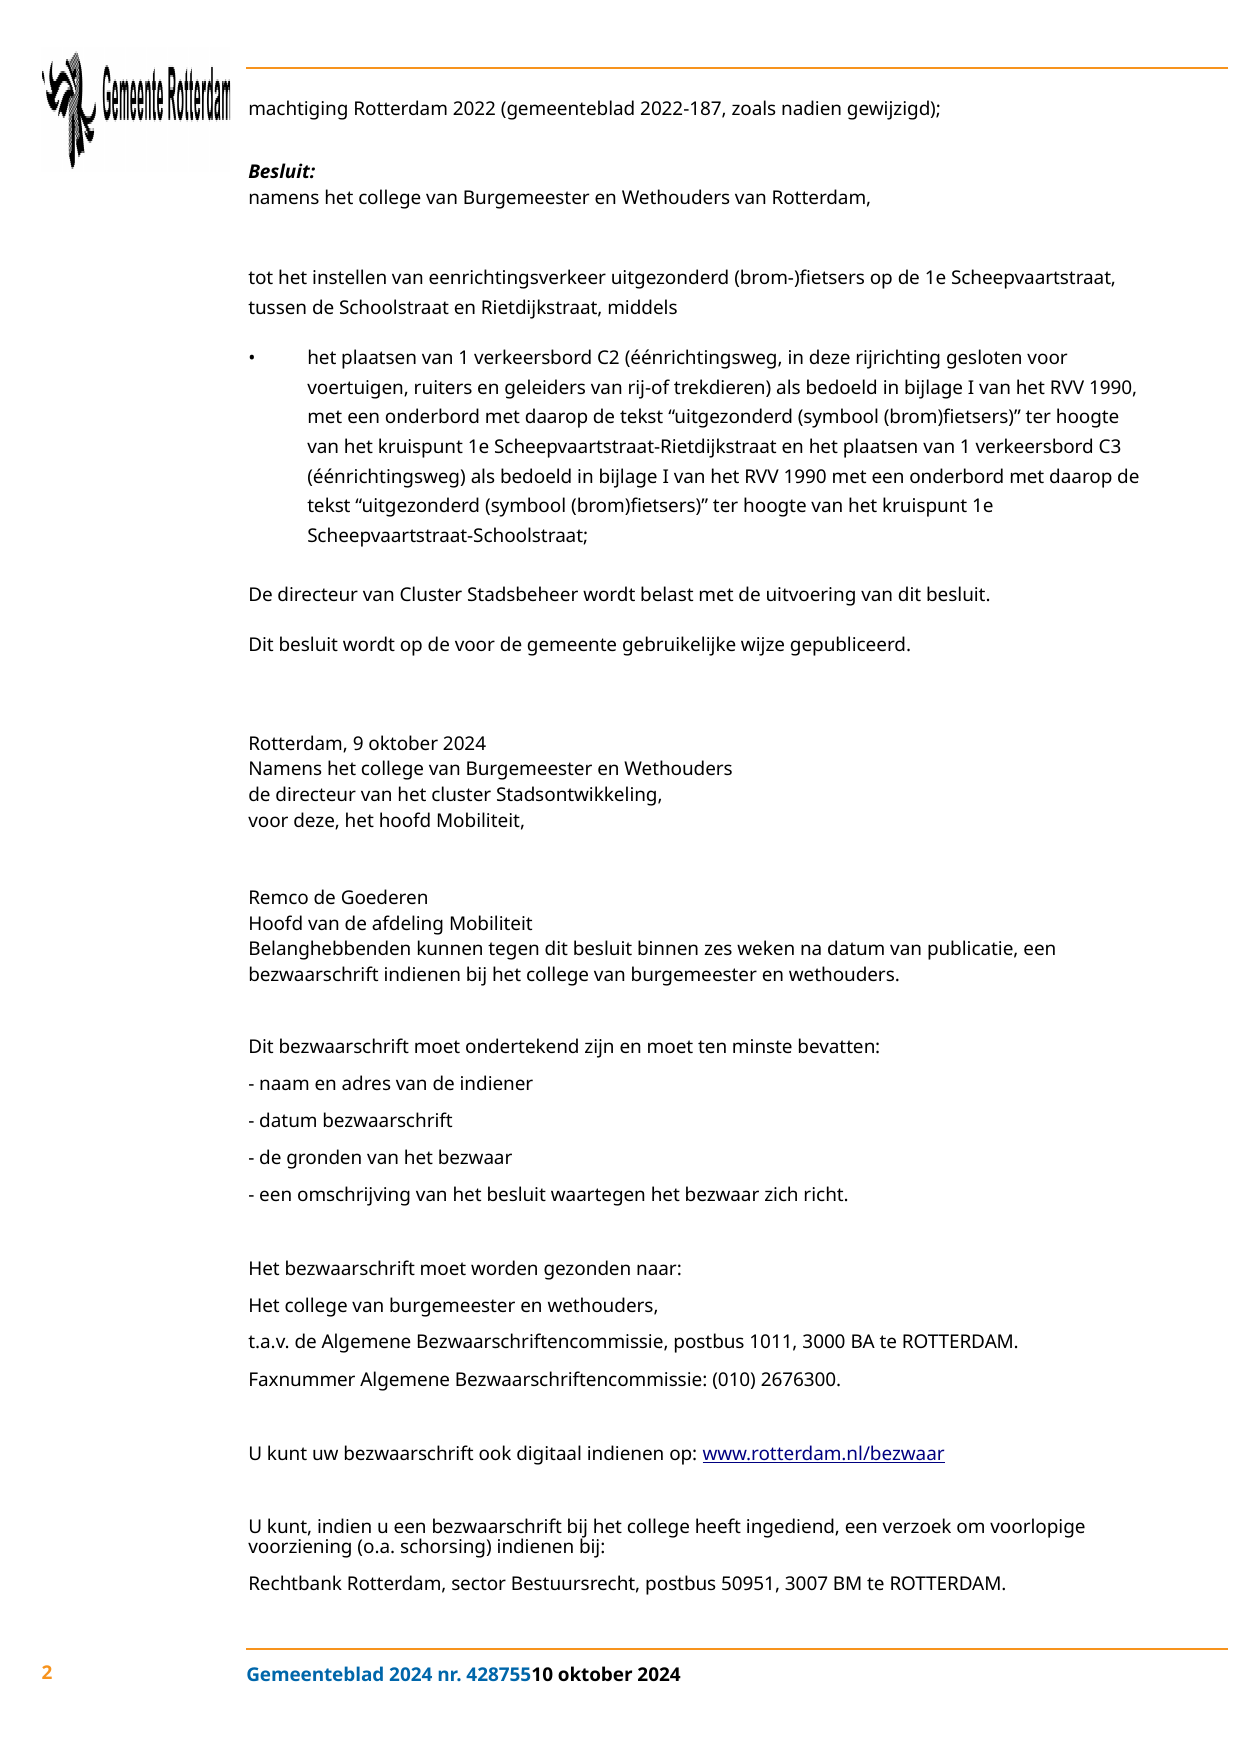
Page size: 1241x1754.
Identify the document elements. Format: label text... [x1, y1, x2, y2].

text Belanghebbenden kunnen tegen dit besluit binnen zes weken na datum van publicatie, een bezwaarschrift indienen bij het college van burgemeester en wethouders. [248, 936, 1152, 987]
text Rechtbank Rotterdam, sector Bestuursrecht, postbus 50951, 3007 BM te ROTTERDAM. [248, 1575, 1152, 1594]
text - een omschrijving van het besluit waartegen het bezwaar zich richt. [248, 1186, 1152, 1205]
list het plaatsen van 1 verkeersbord C2 (éénrichtingsweg, in deze rijrichting gesloten voor voertuigen, ruiters en geleiders van rij-of trekdieren) als bedoeld in bijlage I van het RVV 1990, met een onderbord met daarop de tekst “uitgezonderd (symbool (brom)fietsers)” ter hoogte van het kruispunt 1e Scheepvaartstraat-Rietdijkstraat en het plaatsen van 1 verkeersbord C3 (éénrichtingsweg) als bedoeld in bijlage I van het RVV 1990 met een onderbord met daarop de tekst “uitgezonderd (symbool (brom)fietsers)” ter hoogte van het kruispunt 1e Scheepvaartstraat-Schoolstraat; [248, 344, 1152, 548]
text - naam en adres van de indiener [248, 1075, 1152, 1094]
text Dit besluit wordt op de voor de gemeente gebruikelijke wijze gepubliceerd. [248, 632, 1152, 657]
text Het bezwaarschrift moet worden gezonden naar: [248, 1259, 1152, 1279]
picture [41, 47, 231, 172]
text Besluit: [248, 159, 1152, 184]
text Rotterdam, 9 oktober 2024 [248, 730, 1152, 756]
text Het college van burgemeester en wethouders, [248, 1297, 1152, 1316]
text De directeur van Cluster Stadsbeheer wordt belast met de uitvoering van dit besluit. [248, 581, 1152, 607]
text de directeur van het cluster Stadsontwikkeling, [248, 781, 1152, 807]
text Namens het college van Burgemeester en Wethouders [248, 756, 1152, 781]
text tot het instellen van eenrichtingsverkeer uitgezonderd (brom-)fietsers op de 1e Scheepvaartstraat, tussen de Schoolstraat en Rietdijkstraat, middels [248, 264, 1152, 320]
text Faxnummer Algemene Bezwaarschriftencommissie: (010) 2676300. [248, 1371, 1152, 1390]
text Hoofd van de afdeling Mobiliteit [248, 910, 1152, 936]
text Dit bezwaarschrift moet ondertekend zijn en moet ten minste bevatten: [248, 1038, 1152, 1057]
text voor deze, het hoofd Mobiliteit, [248, 807, 1152, 833]
text Remco de Goederen [248, 884, 1152, 910]
text U kunt uw bezwaarschrift ook digitaal indienen op: www.rotterdam.nl/bezwaar [248, 1444, 1152, 1464]
text - datum bezwaarschrift [248, 1112, 1152, 1131]
text machtiging Rotterdam 2022 (gemeenteblad 2022-187, zoals nadien gewijzigd); [248, 95, 1152, 121]
text U kunt, indien u een bezwaarschrift bij het college heeft ingediend, een verzoek om voorlopige voorziening (o.a. schorsing) indienen bij: [248, 1518, 1152, 1557]
text - de gronden van het bezwaar [248, 1149, 1152, 1168]
text namens het college van Burgemeester en Wethouders van Rotterdam, [248, 184, 1152, 210]
text t.a.v. de Algemene Bezwaarschriftencommissie, postbus 1011, 3000 BA te ROTTERDAM. [248, 1333, 1152, 1353]
